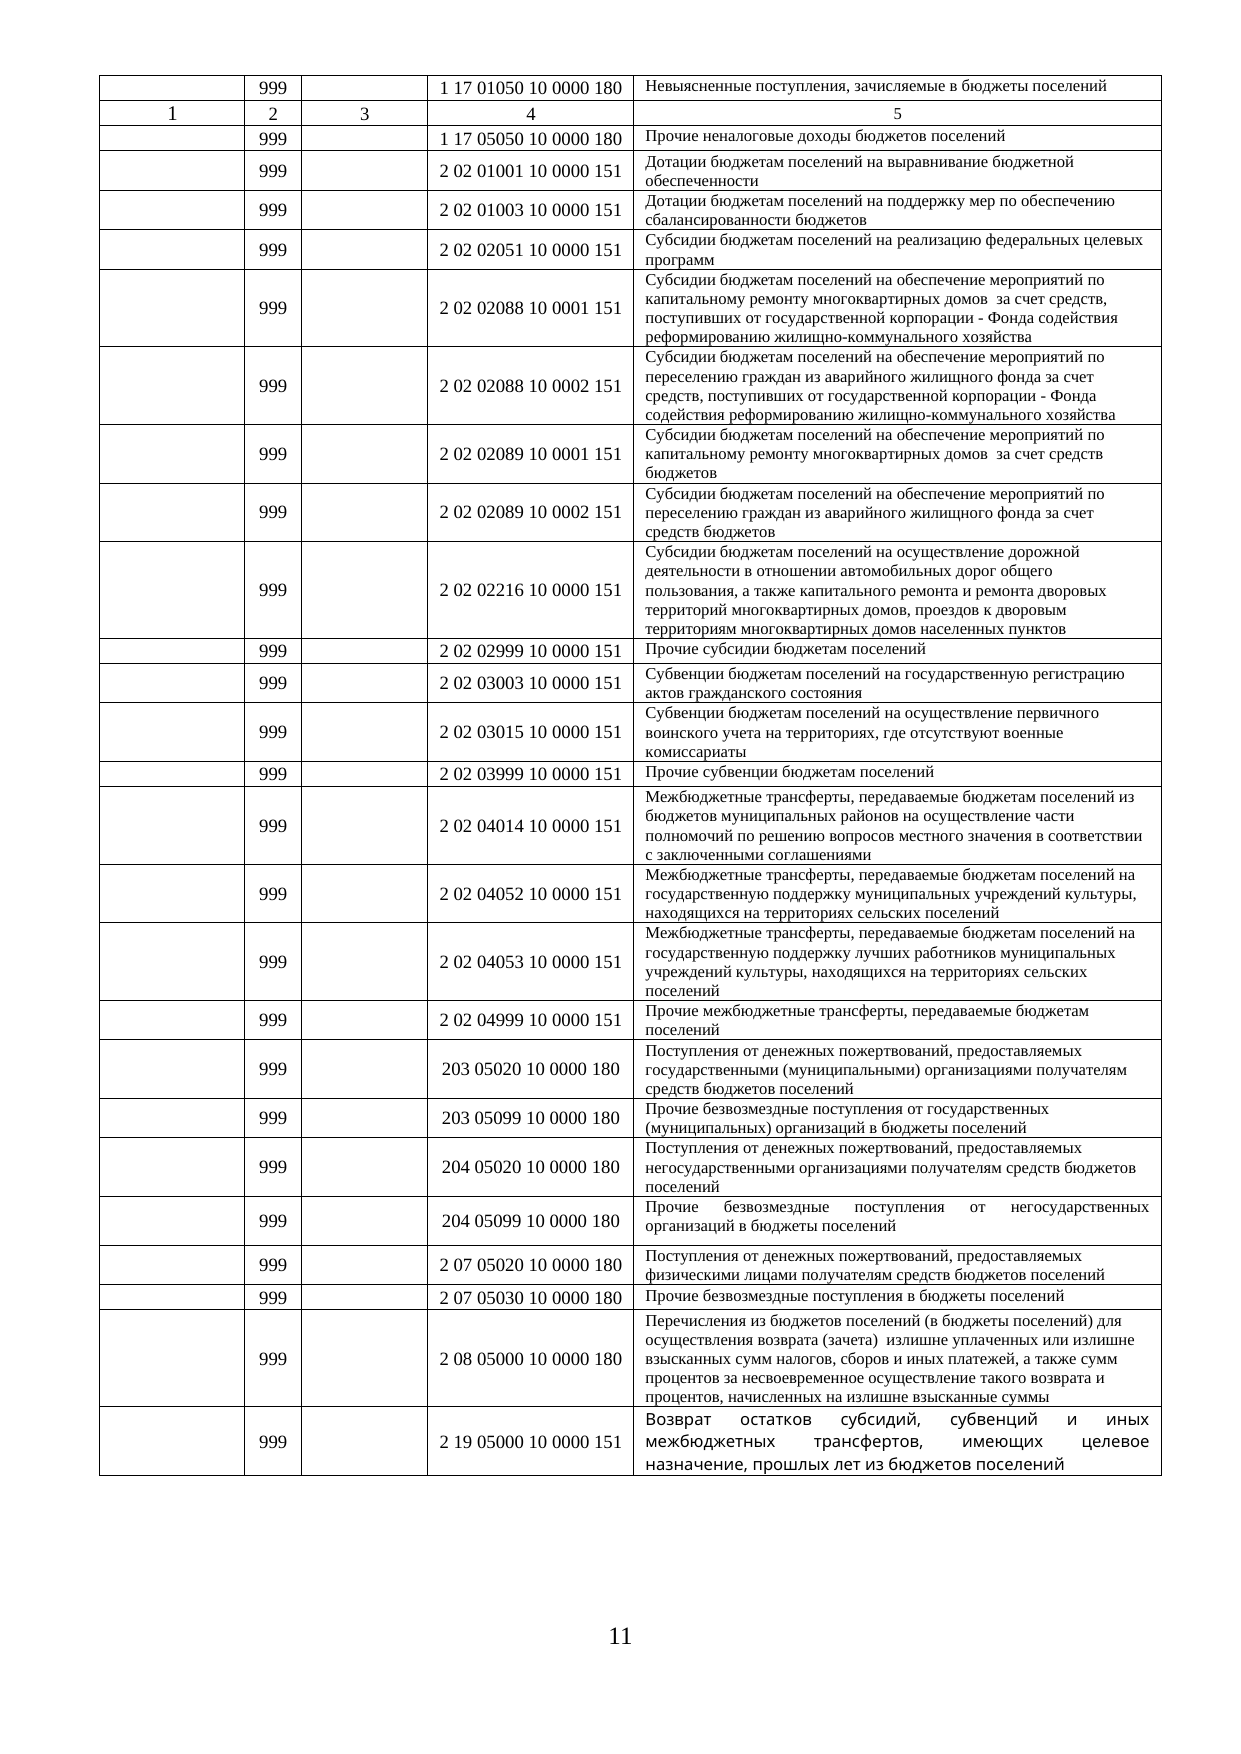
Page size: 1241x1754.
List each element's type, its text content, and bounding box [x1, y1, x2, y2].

table_cell 999 [245, 347, 301, 424]
table_cell Субсидии бюджетам поселений на реализацию федеральных целевых программ [634, 230, 1161, 268]
table_cell Субсидии бюджетам поселений на обеспечение мероприятий по переселению граждан из аварийного жилищного фонда за счет средств бюджетов [634, 484, 1161, 541]
table_cell 999 [245, 542, 301, 638]
table_cell Прочие субвенции бюджетам поселений [634, 762, 1161, 786]
table_cell [100, 1285, 244, 1309]
table_cell [100, 664, 244, 702]
table_cell 999 [245, 865, 301, 922]
table_cell 2 07 05030 10 0000 180 [428, 1285, 633, 1309]
table_cell 2 02 02216 10 0000 151 [428, 542, 633, 638]
table_cell 2 [245, 101, 301, 125]
table_cell 999 [245, 1197, 301, 1245]
table_cell [302, 787, 427, 864]
table_cell 999 [245, 1285, 301, 1309]
table_cell Перечисления из бюджетов поселений (в бюджеты поселений) для осуществления возврата (зачета) излишне уплаченных или излишне взысканных сумм налогов, сборов и иных платежей, а также сумм процентов за несвоевременное осуществление такого возврата и процентов, начисленных на излишне взысканные суммы [634, 1310, 1161, 1406]
table_cell [302, 865, 427, 922]
table_cell 2 02 02088 10 0002 151 [428, 347, 633, 424]
table_cell [302, 1197, 427, 1245]
table_cell 2 02 03003 10 0000 151 [428, 664, 633, 702]
table_cell [302, 923, 427, 1000]
table_cell 203 05099 10 0000 180 [428, 1099, 633, 1137]
table_cell 999 [245, 1001, 301, 1039]
table_cell 999 [245, 664, 301, 702]
table_cell 999 [245, 1246, 301, 1284]
table_cell 204 05020 10 0000 180 [428, 1138, 633, 1196]
table_cell 999 [245, 787, 301, 864]
table_cell Поступления от денежных пожертвований, предоставляемых физическими лицами получателям средств бюджетов поселений [634, 1246, 1161, 1284]
table_cell 2 07 05020 10 0000 180 [428, 1246, 633, 1284]
table_cell 999 [245, 1407, 301, 1475]
table_cell Межбюджетные трансферты, передаваемые бюджетам поселений на государственную поддержку лучших работников муниципальных учреждений культуры, находящихся на территориях сельских поселений [634, 923, 1161, 1000]
table_cell [100, 347, 244, 424]
table_cell [100, 230, 244, 268]
table_cell 999 [245, 76, 301, 100]
table_cell [302, 484, 427, 541]
table_cell 3 [302, 101, 427, 125]
table_cell [100, 1246, 244, 1284]
table_cell [100, 1138, 244, 1196]
table_cell 1 17 05050 10 0000 180 [428, 126, 633, 150]
table_cell 999 [245, 191, 301, 229]
table_cell Межбюджетные трансферты, передаваемые бюджетам поселений на государственную поддержку муниципальных учреждений культуры, находящихся на территориях сельских поселений [634, 865, 1161, 922]
table_cell [100, 126, 244, 150]
table_cell 2 02 03999 10 0000 151 [428, 762, 633, 786]
table_cell 999 [245, 1099, 301, 1137]
table_cell [100, 1407, 244, 1475]
table_cell [100, 270, 244, 346]
table_cell 2 02 04014 10 0000 151 [428, 787, 633, 864]
table_cell Прочие безвозмездные поступления от государственных (муниципальных) организаций в бюджеты поселений [634, 1099, 1161, 1137]
table_cell [100, 703, 244, 761]
table_cell 2 02 02088 10 0001 151 [428, 270, 633, 346]
table_cell Прочие субсидии бюджетам поселений [634, 639, 1161, 663]
table_cell [302, 1040, 427, 1098]
table_cell 5 [634, 101, 1161, 125]
table_cell Поступления от денежных пожертвований, предоставляемых негосударственными организациями получателям средств бюджетов поселений [634, 1138, 1161, 1196]
table_cell 2 02 01003 10 0000 151 [428, 191, 633, 229]
table_cell Прочие неналоговые доходы бюджетов поселений [634, 126, 1161, 150]
table_cell [100, 787, 244, 864]
table_cell 999 [245, 762, 301, 786]
table_cell [302, 151, 427, 190]
table_cell [100, 865, 244, 922]
table_cell 999 [245, 484, 301, 541]
table_cell [302, 1407, 427, 1475]
table_cell [100, 425, 244, 482]
table_cell Субсидии бюджетам поселений на обеспечение мероприятий по переселению граждан из аварийного жилищного фонда за счет средств, поступивших от государственной корпорации - Фонда содействия реформированию жилищно-коммунального хозяйства [634, 347, 1161, 424]
table_cell Невыясненные поступления, зачисляемые в бюджеты поселений [634, 76, 1161, 100]
table_cell 203 05020 10 0000 180 [428, 1040, 633, 1098]
table_cell [100, 191, 244, 229]
table_cell [302, 639, 427, 663]
table_cell [100, 923, 244, 1000]
table_cell Дотации бюджетам поселений на выравнивание бюджетной обеспеченности [634, 151, 1161, 190]
table_cell 2 19 05000 10 0000 151 [428, 1407, 633, 1475]
table_cell 999 [245, 425, 301, 482]
table_cell Межбюджетные трансферты, передаваемые бюджетам поселений из бюджетов муниципальных районов на осуществление части полномочий по решению вопросов местного значения в соответствии с заключенными соглашениями [634, 787, 1161, 864]
table_cell 2 02 02999 10 0000 151 [428, 639, 633, 663]
table_cell [302, 703, 427, 761]
table_cell 2 02 02051 10 0000 151 [428, 230, 633, 268]
table_cell Субсидии бюджетам поселений на обеспечение мероприятий по капитальному ремонту многоквартирных домов за счет средств бюджетов [634, 425, 1161, 482]
table_cell 999 [245, 639, 301, 663]
table_cell [100, 1310, 244, 1406]
table_cell 999 [245, 1310, 301, 1406]
table_cell 204 05099 10 0000 180 [428, 1197, 633, 1245]
table_cell Дотации бюджетам поселений на поддержку мер по обеспечению сбалансированности бюджетов [634, 191, 1161, 229]
table_cell 2 02 04052 10 0000 151 [428, 865, 633, 922]
table_cell [100, 1040, 244, 1098]
table_cell 1 17 01050 10 0000 180 [428, 76, 633, 100]
table_cell [302, 762, 427, 786]
table_cell [100, 76, 244, 100]
table_cell [100, 762, 244, 786]
table_cell [100, 1099, 244, 1137]
table_cell 999 [245, 1040, 301, 1098]
table_cell [302, 270, 427, 346]
table_cell [302, 191, 427, 229]
table_cell 2 02 04053 10 0000 151 [428, 923, 633, 1000]
table_cell 999 [245, 230, 301, 268]
table_cell 2 08 05000 10 0000 180 [428, 1310, 633, 1406]
table_cell Субсидии бюджетам поселений на обеспечение мероприятий по капитальному ремонту многоквартирных домов за счет средств, поступивших от государственной корпорации - Фонда содействия реформированию жилищно-коммунального хозяйства [634, 270, 1161, 346]
table_cell Субвенции бюджетам поселений на государственную регистрацию актов гражданского состояния [634, 664, 1161, 702]
table_cell 1 [100, 101, 244, 125]
table_cell 2 02 03015 10 0000 151 [428, 703, 633, 761]
table_cell [100, 639, 244, 663]
table_cell [100, 484, 244, 541]
table_cell Субсидии бюджетам поселений на осуществление дорожной деятельности в отношении автомобильных дорог общего пользования, а также капитального ремонта и ремонта дворовых территорий многоквартирных домов, проездов к дворовым территориям многоквартирных домов населенных пунктов [634, 542, 1161, 638]
table_cell 999 [245, 151, 301, 190]
table_cell [302, 1285, 427, 1309]
table_cell 999 [245, 703, 301, 761]
table_cell 2 02 02089 10 0002 151 [428, 484, 633, 541]
table_cell 999 [245, 1138, 301, 1196]
table_cell 999 [245, 270, 301, 346]
table_cell Прочие межбюджетные трансферты, передаваемые бюджетам поселений [634, 1001, 1161, 1039]
table_cell [302, 1099, 427, 1137]
table_cell [302, 126, 427, 150]
table_cell [302, 76, 427, 100]
table_cell [302, 347, 427, 424]
table_cell Поступления от денежных пожертвований, предоставляемых государственными (муниципальными) организациями получателям средств бюджетов поселений [634, 1040, 1161, 1098]
table_cell [302, 1310, 427, 1406]
table_cell 4 [428, 101, 633, 125]
table_cell Возврат остатков субсидий, субвенций и иных межбюджетных трансфертов, имеющих целевое назначение, прошлых лет из бюджетов поселений [634, 1407, 1161, 1475]
table_cell [302, 425, 427, 482]
table_cell [302, 230, 427, 268]
table_cell [100, 151, 244, 190]
table_cell [302, 664, 427, 702]
table_cell 999 [245, 126, 301, 150]
table_cell 2 02 02089 10 0001 151 [428, 425, 633, 482]
table_cell [100, 1001, 244, 1039]
table_cell [100, 1197, 244, 1245]
table_cell 2 02 01001 10 0000 151 [428, 151, 633, 190]
table_cell Прочие безвозмездные поступления в бюджеты поселений [634, 1285, 1161, 1309]
table_cell [302, 1138, 427, 1196]
table_cell [302, 542, 427, 638]
table_cell [302, 1001, 427, 1039]
table_cell Субвенции бюджетам поселений на осуществление первичного воинского учета на территориях, где отсутствуют военные комиссариаты [634, 703, 1161, 761]
table_cell 2 02 04999 10 0000 151 [428, 1001, 633, 1039]
table_cell Прочие безвозмездные поступления от негосударственных организаций в бюджеты поселений [634, 1197, 1161, 1245]
table_cell [100, 542, 244, 638]
table_cell 999 [245, 923, 301, 1000]
table_cell [302, 1246, 427, 1284]
